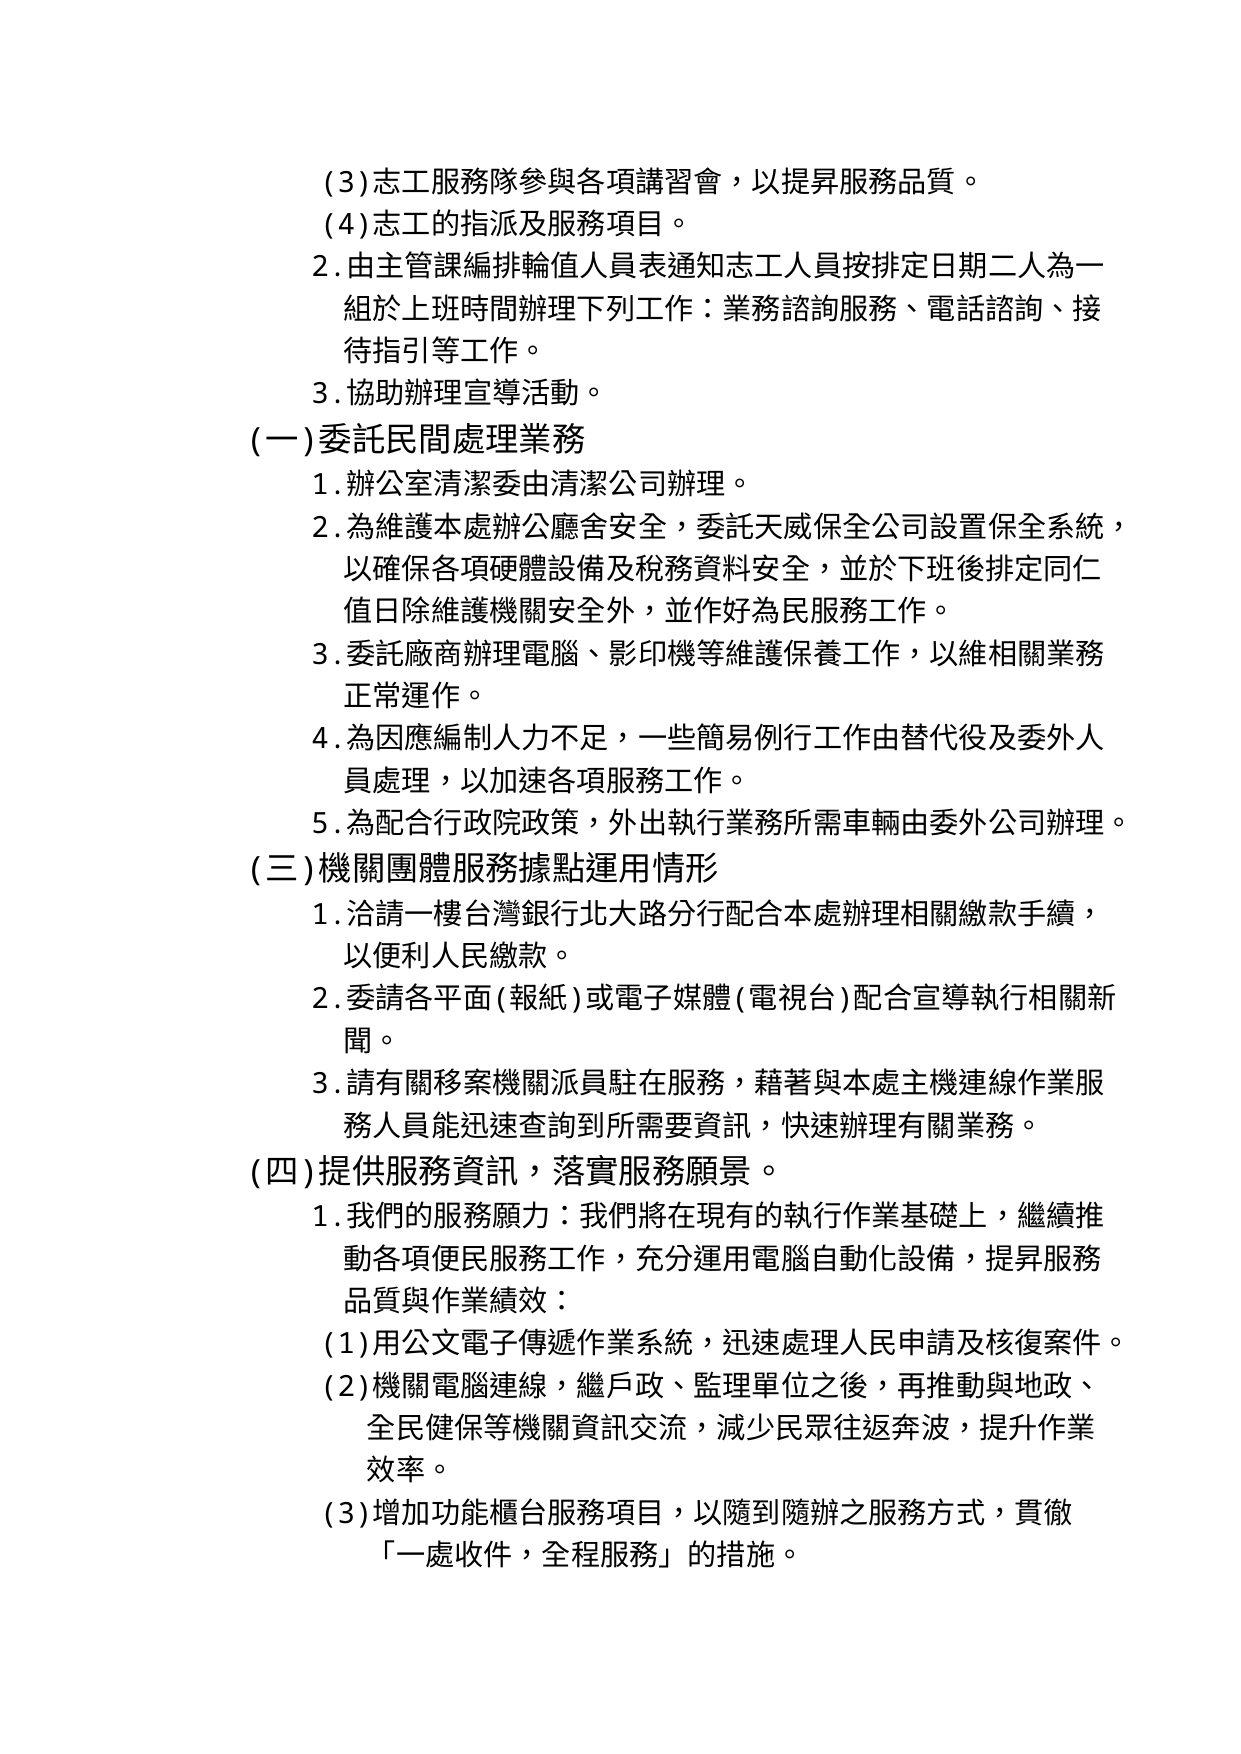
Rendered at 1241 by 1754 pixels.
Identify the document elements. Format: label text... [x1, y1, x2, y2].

text 1.我們的服務願力：我們將在現有的執行作業基礎上，繼續推動各項便民服務工作，充分運用電腦自動化設備，提昇服務品質與作業績效： [311, 1193, 1122, 1320]
text 3.請有關移案機關派員駐在服務，藉著與本處主機連線作業服務人員能迅速查詢到所需要資訊，快速辦理有關業務。 [311, 1060, 1122, 1144]
text (三)機關團體服務據點運用情形 [245, 842, 1122, 890]
text 2.由主管課編排輪值人員表通知志工人員按排定日期二人為一組於上班時間辦理下列工作：業務諮詢服務、電話諮詢、接待指引等工作。 [311, 243, 1122, 370]
text 3.委託廠商辦理電腦、影印機等維護保養工作，以維相關業務正常運作。 [311, 630, 1122, 715]
text (1)用公文電子傳遞作業系統，迅速處理人民申請及核復案件。 [320, 1320, 1122, 1362]
text (4)志工的指派及服務項目。 [320, 201, 1122, 243]
text 3.協助辦理宣導活動。 [311, 370, 1122, 412]
text (2)機關電腦連線，繼戶政、監理單位之後，再推動與地政、全民健保等機關資訊交流，減少民眾往返奔波，提升作業效率。 [320, 1362, 1122, 1489]
text (3)增加功能櫃台服務項目，以隨到隨辦之服務方式，貫徹「一處收件，全程服務」的措施。 [320, 1489, 1122, 1574]
text 1.洽請一樓台灣銀行北大路分行配合本處辦理相關繳款手續，以便利人民繳款。 [311, 890, 1122, 975]
text 4.為因應編制人力不足，一些簡易例行工作由替代役及委外人員處理，以加速各項服務工作。 [311, 715, 1122, 799]
text 2.為維護本處辦公廳舍安全，委託天威保全公司設置保全系統，以確保各項硬體設備及稅務資料安全，並於下班後排定同仁值日除維護機關安全外，並作好為民服務工作。 [311, 503, 1122, 630]
text (四)提供服務資訊，落實服務願景。 [245, 1144, 1122, 1193]
text (一)委託民間處理業務 [245, 412, 1122, 461]
text (3)志工服務隊參與各項講習會，以提昇服務品質。 [320, 158, 1122, 201]
text 5.為配合行政院政策，外出執行業務所需車輛由委外公司辦理。 [311, 799, 1122, 842]
text 2.委請各平面(報紙)或電子媒體(電視台)配合宣導執行相關新聞。 [311, 975, 1122, 1060]
text 1.辦公室清潔委由清潔公司辦理。 [311, 461, 1122, 503]
